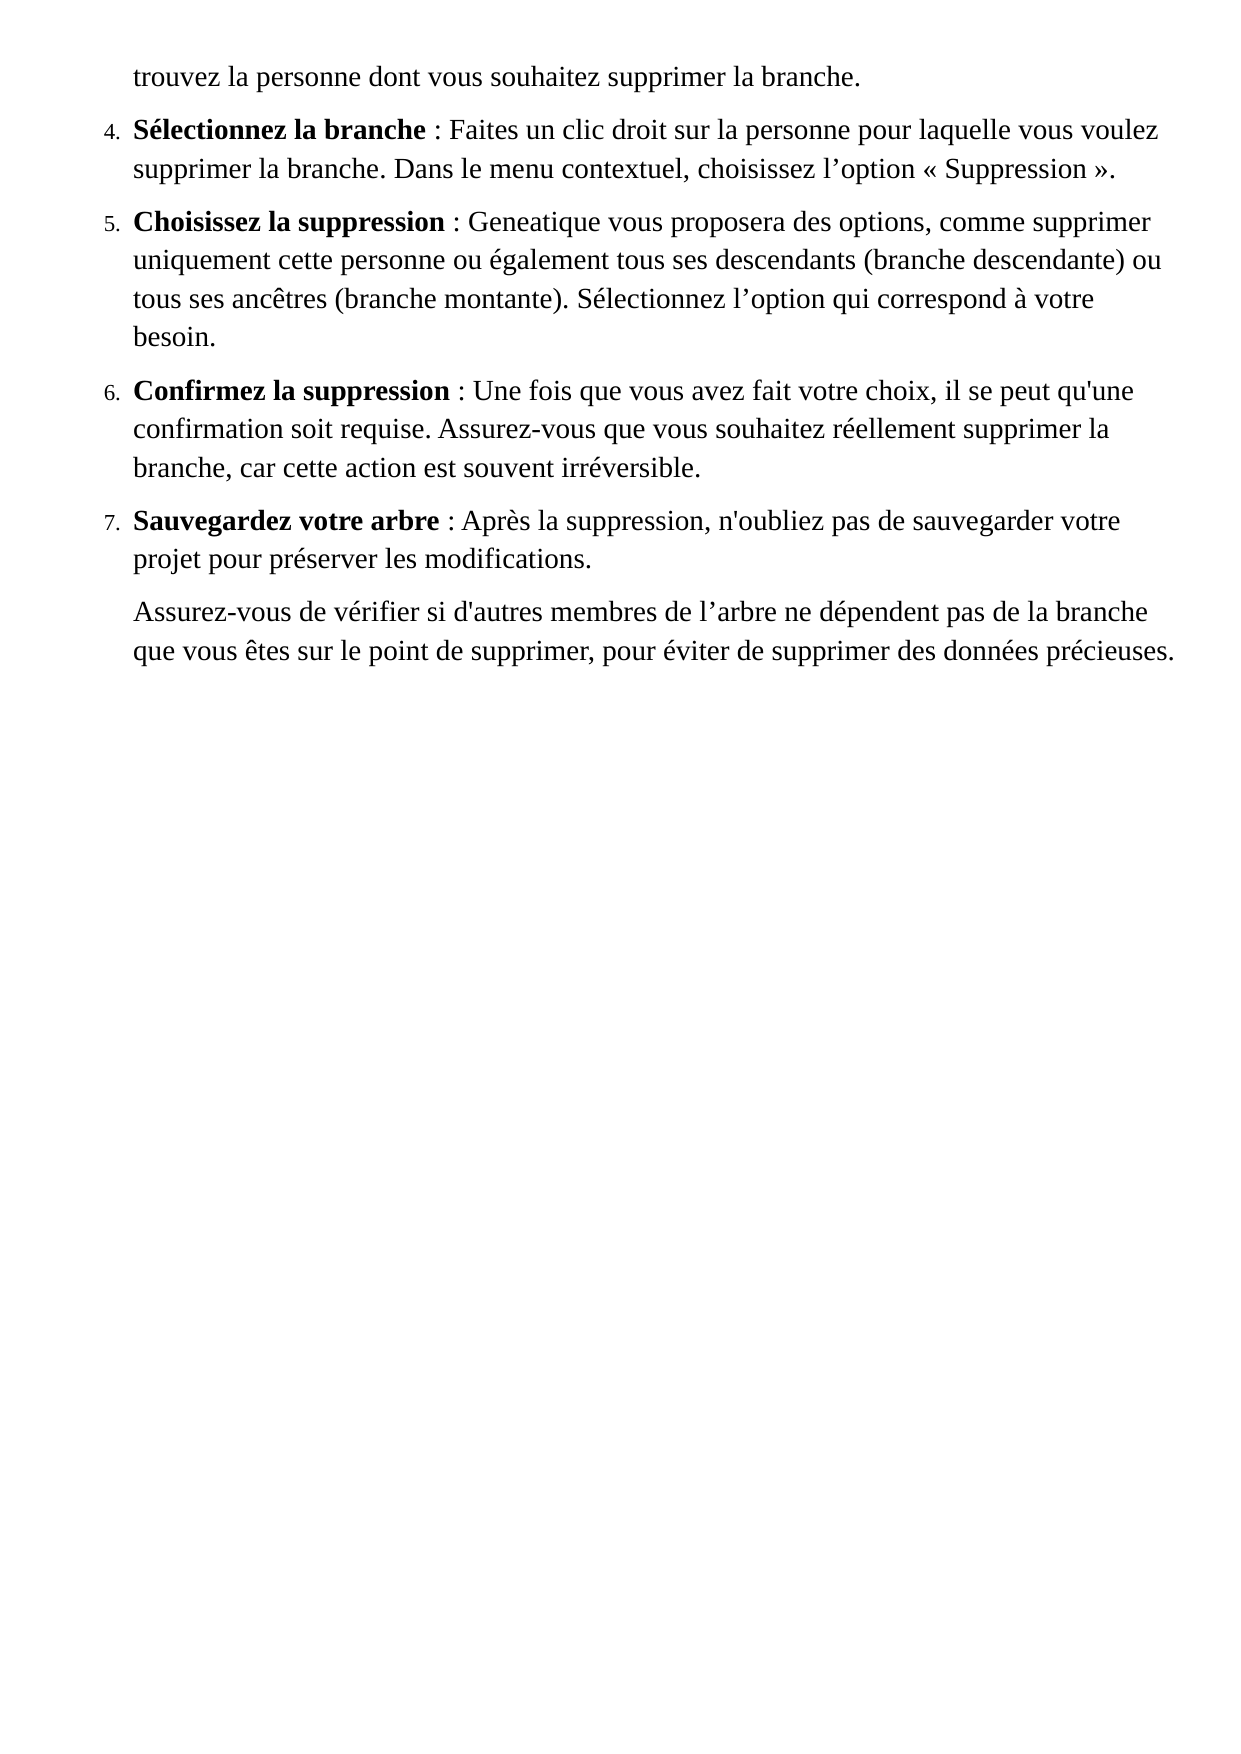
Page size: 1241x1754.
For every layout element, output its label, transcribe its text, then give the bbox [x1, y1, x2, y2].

list Choisissez la suppression : Geneatique vous proposera des options, comme supprimer uniquement cette personne ou également tous ses descendants (branche descendante) ou tous ses ancêtres (branche montante). Sélectionnez l’option qui correspond à votre besoin. [103, 204, 1181, 353]
list Sauvegardez votre arbre : Après la suppression, n'oubliez pas de sauvegarder votre projet pour préserver les modifications. [103, 503, 1181, 575]
list trouvez la personne dont vous souhaitez supprimer la branche. [103, 59, 1181, 93]
list Assurez-vous de vérifier si d'autres membres de l’arbre ne dépendent pas de la branche que vous êtes sur le point de supprimer, pour éviter de supprimer des données précieuses. [103, 594, 1181, 667]
list Sélectionnez la branche : Faites un clic droit sur la personne pour laquelle vous voulez supprimer la branche. Dans le menu contextuel, choisissez l’option « Suppression ». [103, 112, 1181, 184]
list Confirmez la suppression : Une fois que vous avez fait votre choix, il se peut qu'une confirmation soit requise. Assurez-vous que vous souhaitez réellement supprimer la branche, car cette action est souvent irréversible. [103, 373, 1181, 483]
